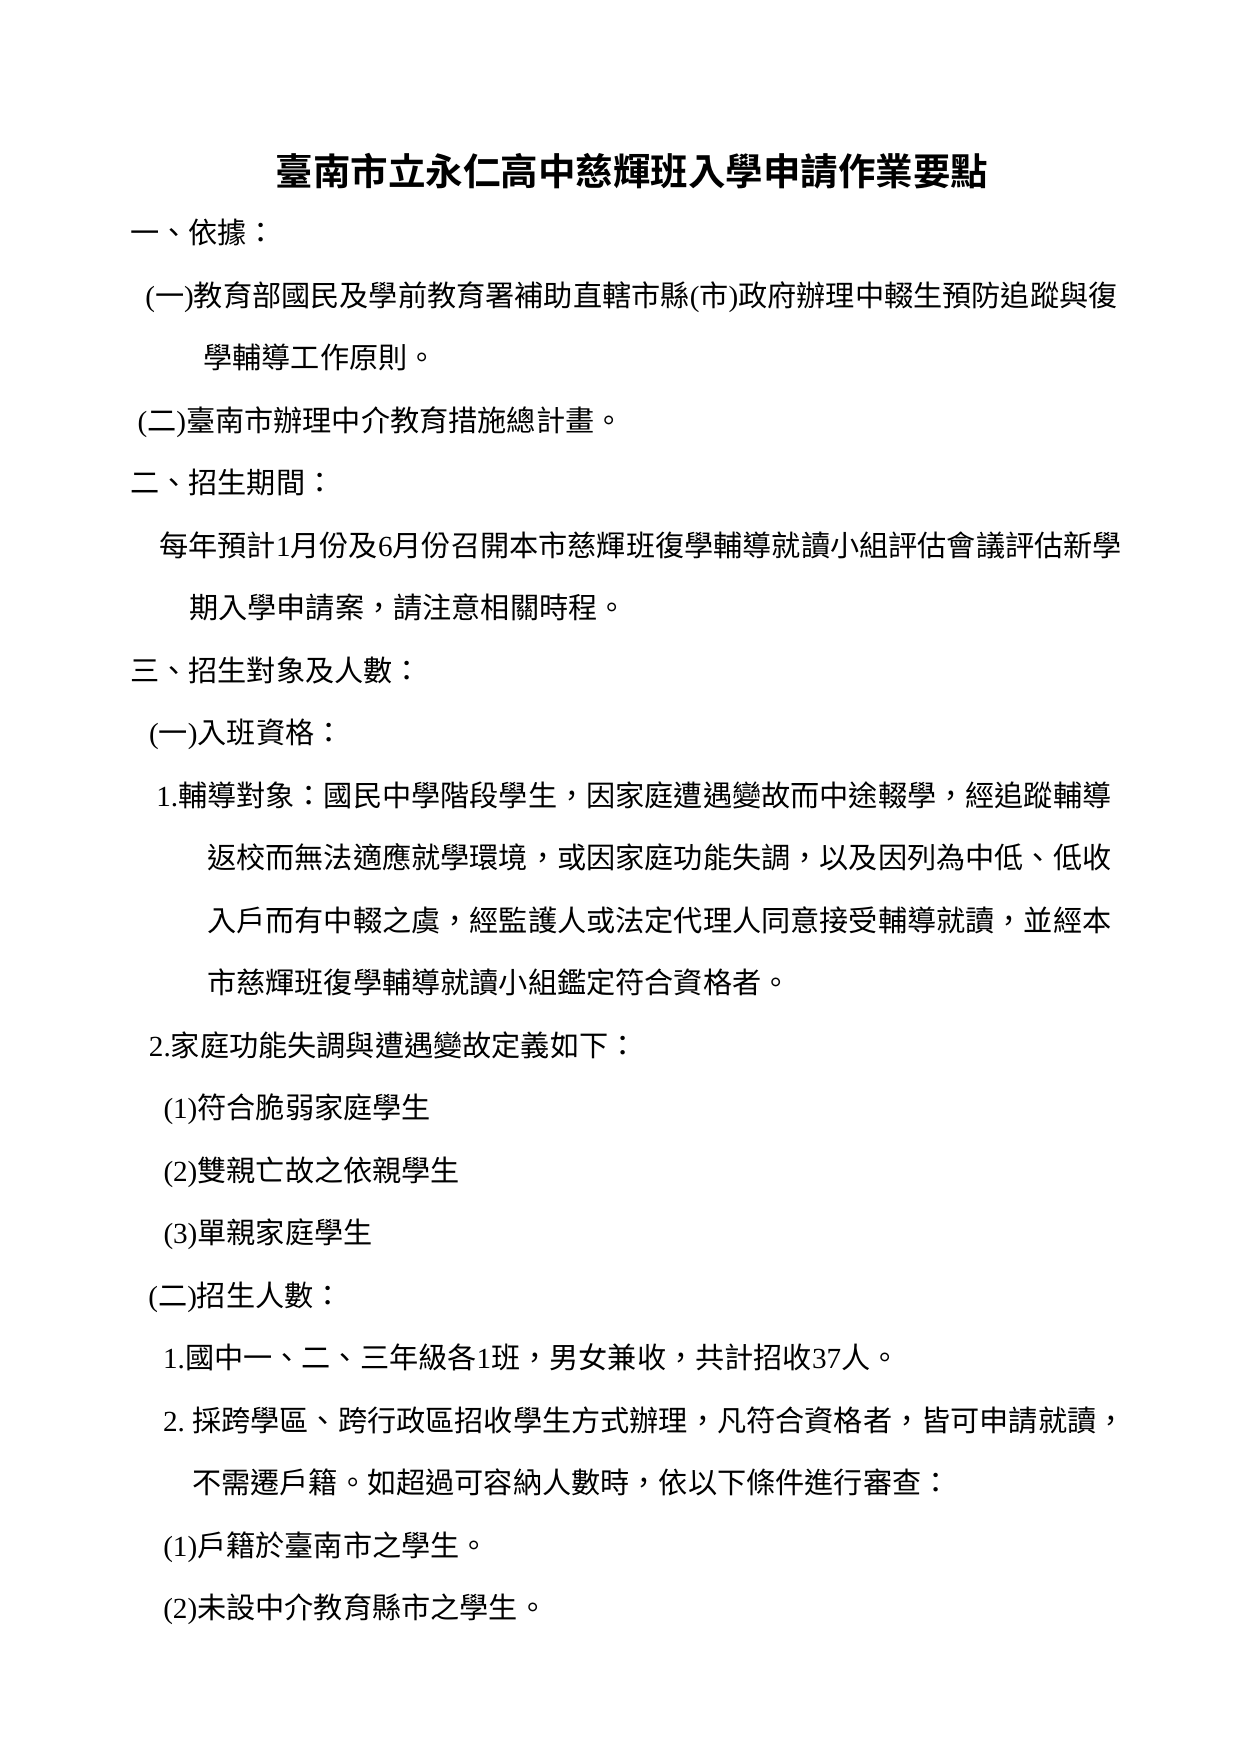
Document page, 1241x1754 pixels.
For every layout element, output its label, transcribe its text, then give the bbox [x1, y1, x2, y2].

text (2)雙親亡故之依親學生 [134, 1127, 1134, 1189]
text 臺南市立永仁高中慈輝班入學申請作業要點 [130, 127, 1134, 189]
text 1.國中一、二、三年級各1班，男女兼收，共計招收37人。 [163, 1314, 1134, 1377]
text 每年預計1月份及6月份召開本市慈輝班復學輔導就讀小組評估會議評估新學期入學申請案，請注意相關時程。 [130, 502, 1134, 627]
text (1)符合脆弱家庭學生 [134, 1064, 1134, 1127]
text (二)招生人數： [148, 1252, 1134, 1314]
text 1.輔導對象：國民中學階段學生，因家庭遭遇變故而中途輟學，經追蹤輔導返校而無法適應就學環境，或因家庭功能失調，以及因列為中低、低收入戶而有中輟之虞，經監護人或法定代理人同意接受輔導就讀，並經本市慈輝班復學輔導就讀小組鑑定符合資格者。 [134, 752, 1134, 1002]
text 二、招生期間： [130, 439, 1134, 502]
text (一)教育部國民及學前教育署補助直轄市縣(市)政府辦理中輟生預防追蹤與復學輔導工作原則。 [145, 252, 1134, 377]
text (1)戶籍於臺南市之學生。 [148, 1502, 1134, 1564]
text 三、招生對象及人數： [130, 627, 1134, 689]
text (2)未設中介教育縣市之學生。 [148, 1564, 1134, 1627]
text 2. 採跨學區、跨行政區招收學生方式辦理，凡符合資格者，皆可申請就讀，不需遷戶籍。如超過可容納人數時，依以下條件進行審查： [163, 1377, 1134, 1502]
text (一)入班資格： [149, 689, 1134, 752]
text 一、依據： [130, 189, 1134, 252]
text (二)臺南市辦理中介教育措施總計畫。 [130, 377, 1134, 439]
text 2.家庭功能失調與遭遇變故定義如下： [134, 1002, 1134, 1064]
text (3)單親家庭學生 [134, 1189, 1134, 1252]
